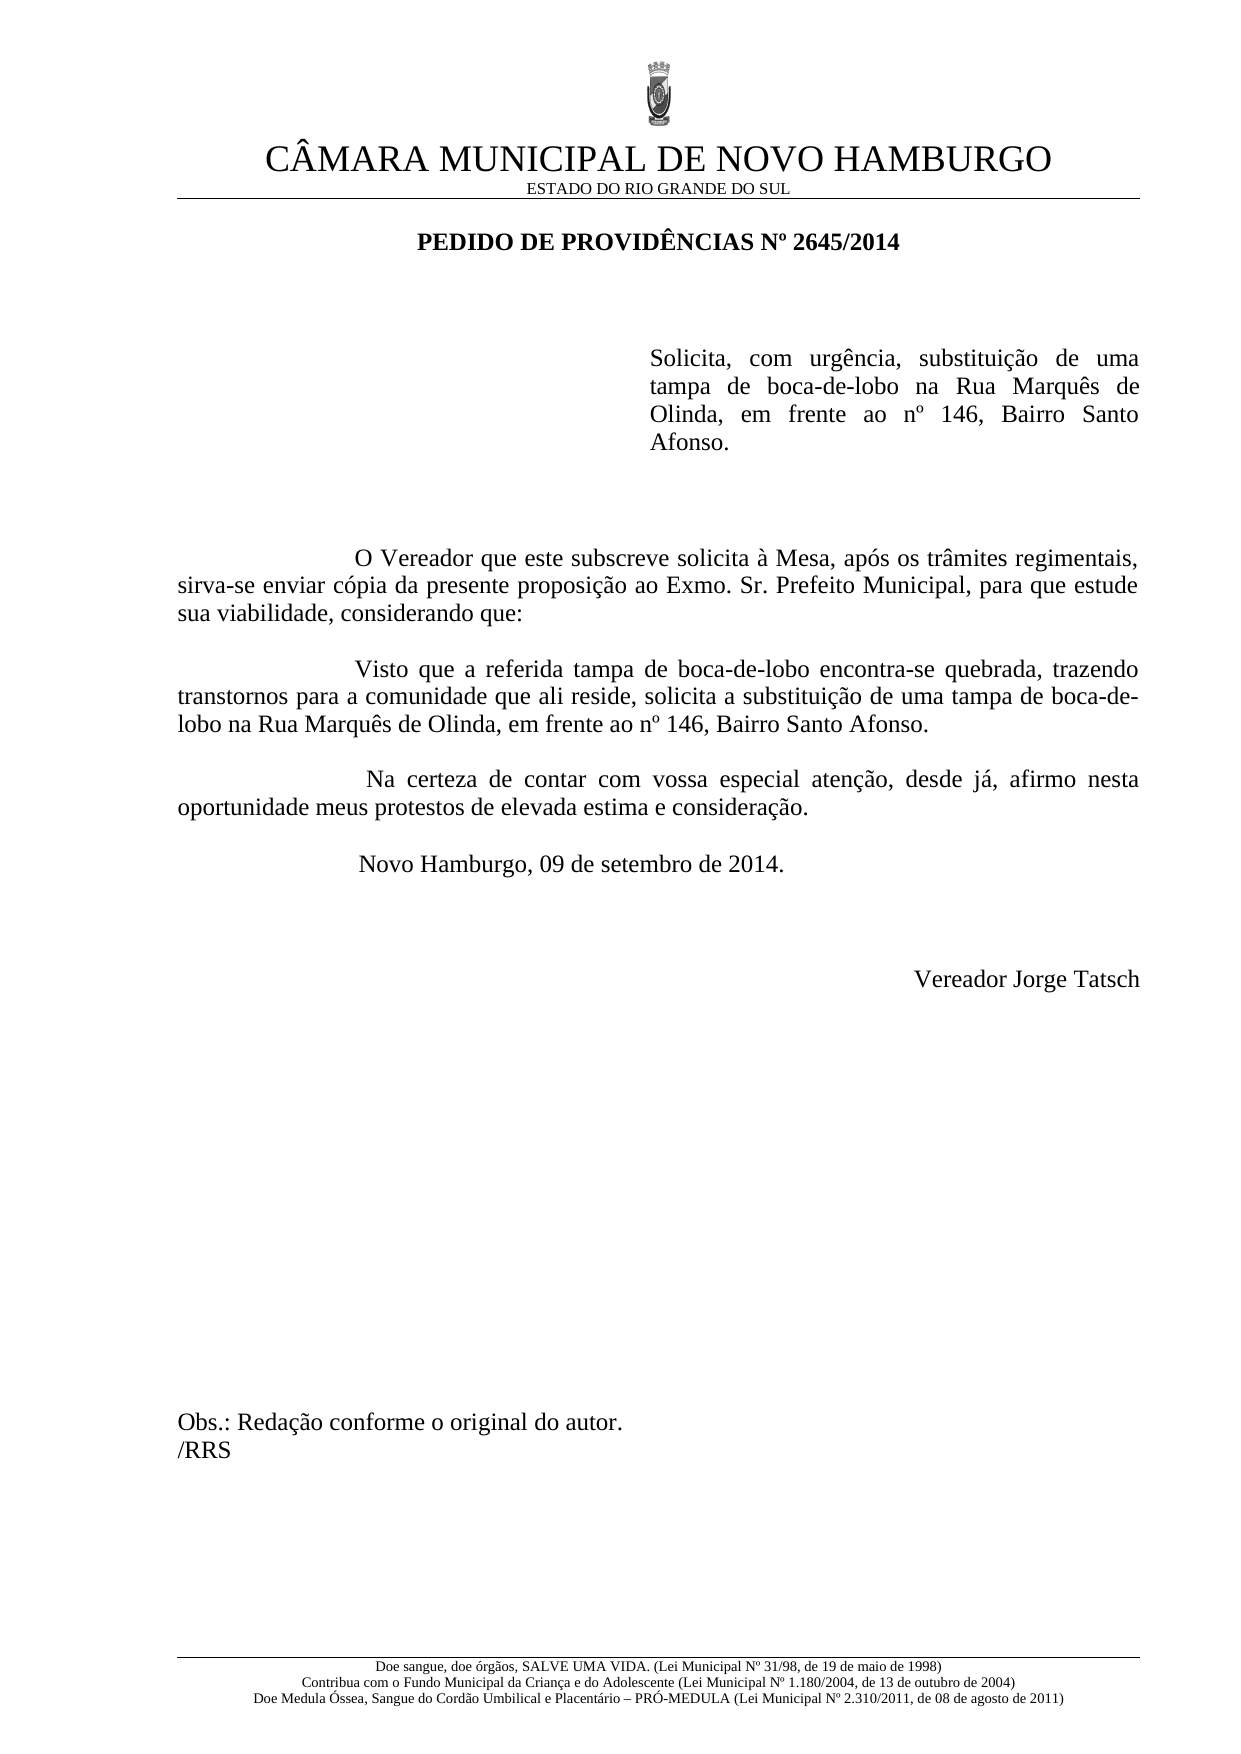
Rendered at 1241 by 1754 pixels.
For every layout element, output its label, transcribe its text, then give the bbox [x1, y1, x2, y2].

text Novo Hamburgo, 09 de setembro de 2014. [177, 851, 1140, 878]
text Visto que a referida tampa de boca-de-lobo encontra-se quebrada, trazendo transtornos para a comunidade que ali reside, solicita a substituição de uma tampa de boca-de-lobo na Rua Marquês de Olinda, em frente ao nº 146, Bairro Santo Afonso. [177, 655, 1140, 738]
text /RRS [177, 1436, 1140, 1464]
text PEDIDO DE PROVIDÊNCIAS Nº 2645/2014 [177, 228, 1140, 256]
text Obs.: Redação conforme o original do autor. [177, 1408, 1140, 1436]
text Vereador Jorge Tatsch [768, 965, 1140, 993]
text O Vereador que este subscreve solicita à Mesa, após os trâmites regimentais, sirva-se enviar cópia da presente proposição ao Exmo. Sr. Prefeito Municipal, para que estude sua viabilidade, considerando que: [177, 544, 1140, 627]
text Solicita, com urgência, substituição de uma tampa de boca-de-lobo na Rua Marquês de Olinda, em frente ao nº 146, Bairro Santo Afonso. [649, 344, 1140, 455]
text Na certeza de contar com vossa especial atenção, desde já, afirmo nesta oportunidade meus protestos de elevada estima e consideração. [177, 766, 1140, 821]
